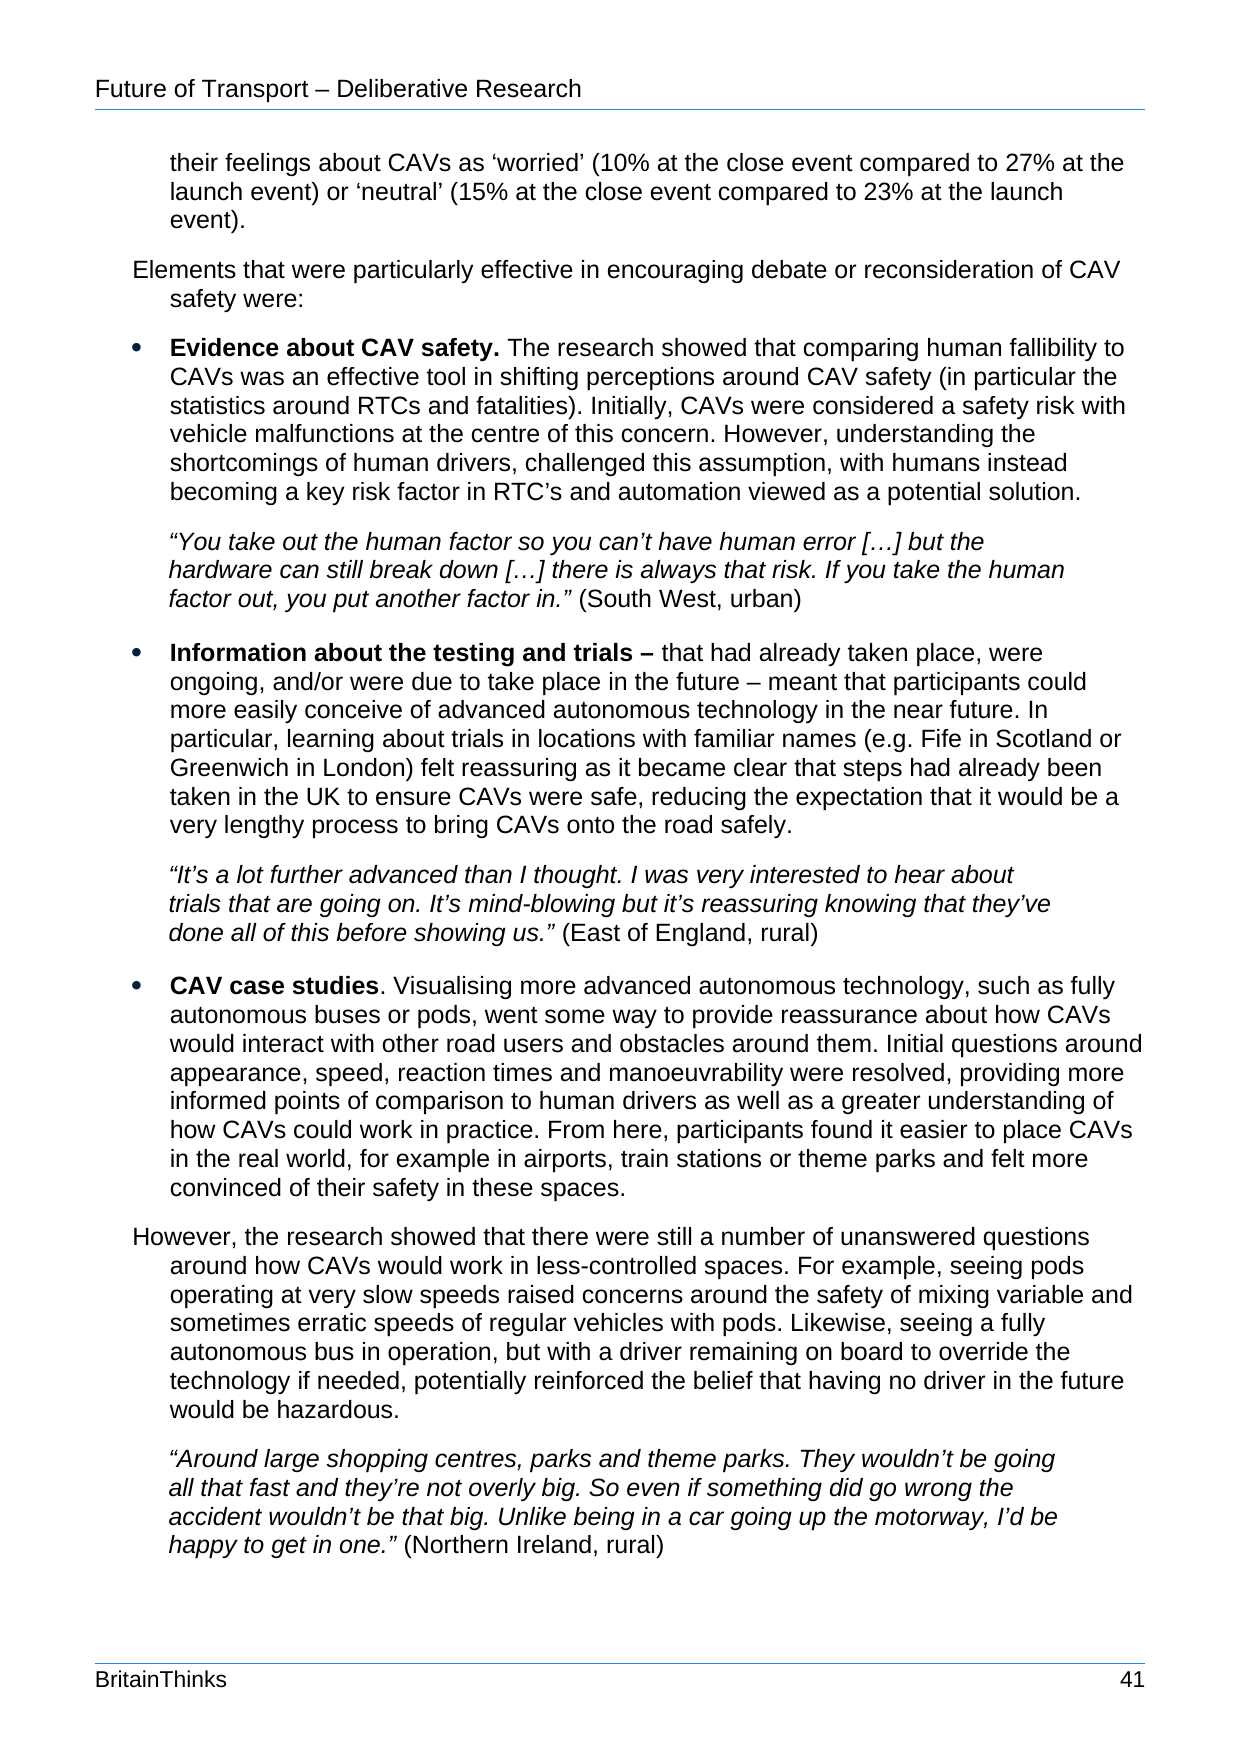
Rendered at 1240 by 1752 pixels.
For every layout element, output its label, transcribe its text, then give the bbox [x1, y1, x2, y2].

text “Around large shopping centres, parks and theme parks. They wouldn’t be going all that fast and they’re not overly big. So even if something did go wrong the accident wouldn’t be that big. Unlike being in a car going up the motorway, I’d be happy to get in one.” (Northern Ireland, rural) [168, 1444, 1071, 1559]
list Information about the testing and trials – that had already taken place, were ongoing, and/or were due to take place in the future – meant that participants could more easily conceive of advanced autonomous technology in the near future. In particular, learning about trials in locations with familiar names (e.g. Fife in Scotland or Greenwich in London) felt reassuring as it became clear that steps had already been taken in the UK to ensure CAVs were safe, reducing the expectation that it would be a very lengthy process to bring CAVs onto the road safely. [132, 638, 1145, 839]
text “You take out the human factor so you can’t have human error […] but the hardware can still break down […] there is always that risk. If you take the human factor out, you put another factor in.” (South West, urban) [168, 527, 1071, 613]
list However, the research showed that there were still a number of unanswered questions around how CAVs would work in less-controlled spaces. For example, seeing pods operating at very slow speeds raised concerns around the safety of mixing variable and sometimes erratic speeds of regular vehicles with pods. Likewise, seeing a fully autonomous bus in operation, but with a driver remaining on board to override the technology if needed, potentially reinforced the belief that having no driver in the future would be hazardous. [132, 1222, 1145, 1423]
list their feelings about CAVs as ‘worried’ (10% at the close event compared to 27% at the launch event) or ‘neutral’ (15% at the close event compared to 23% at the launch event). [132, 148, 1145, 234]
list CAV case studies. Visualising more advanced autonomous technology, such as fully autonomous buses or pods, went some way to provide reassurance about how CAVs would interact with other road users and obstacles around them. Initial questions around appearance, speed, reaction times and manoeuvrability were resolved, providing more informed points of comparison to human drivers as well as a greater understanding of how CAVs could work in practice. From here, participants found it easier to place CAVs in the real world, for example in airports, train stations or theme parks and felt more convinced of their safety in these spaces. [132, 971, 1145, 1201]
list Evidence about CAV safety. The research showed that comparing human fallibility to CAVs was an effective tool in shifting perceptions around CAV safety (in particular the statistics around RTCs and fatalities). Initially, CAVs were considered a safety risk with vehicle malfunctions at the centre of this concern. However, understanding the shortcomings of human drivers, challenged this assumption, with humans instead becoming a key risk factor in RTC’s and automation viewed as a potential solution. [132, 333, 1145, 506]
list Elements that were particularly effective in encouraging debate or reconsideration of CAV safety were: [132, 255, 1145, 312]
text “It’s a lot further advanced than I thought. I was very interested to hear about trials that are going on. It’s mind-blowing but it’s reassuring knowing that they’ve done all of this before showing us.” (East of England, rural) [168, 860, 1071, 946]
